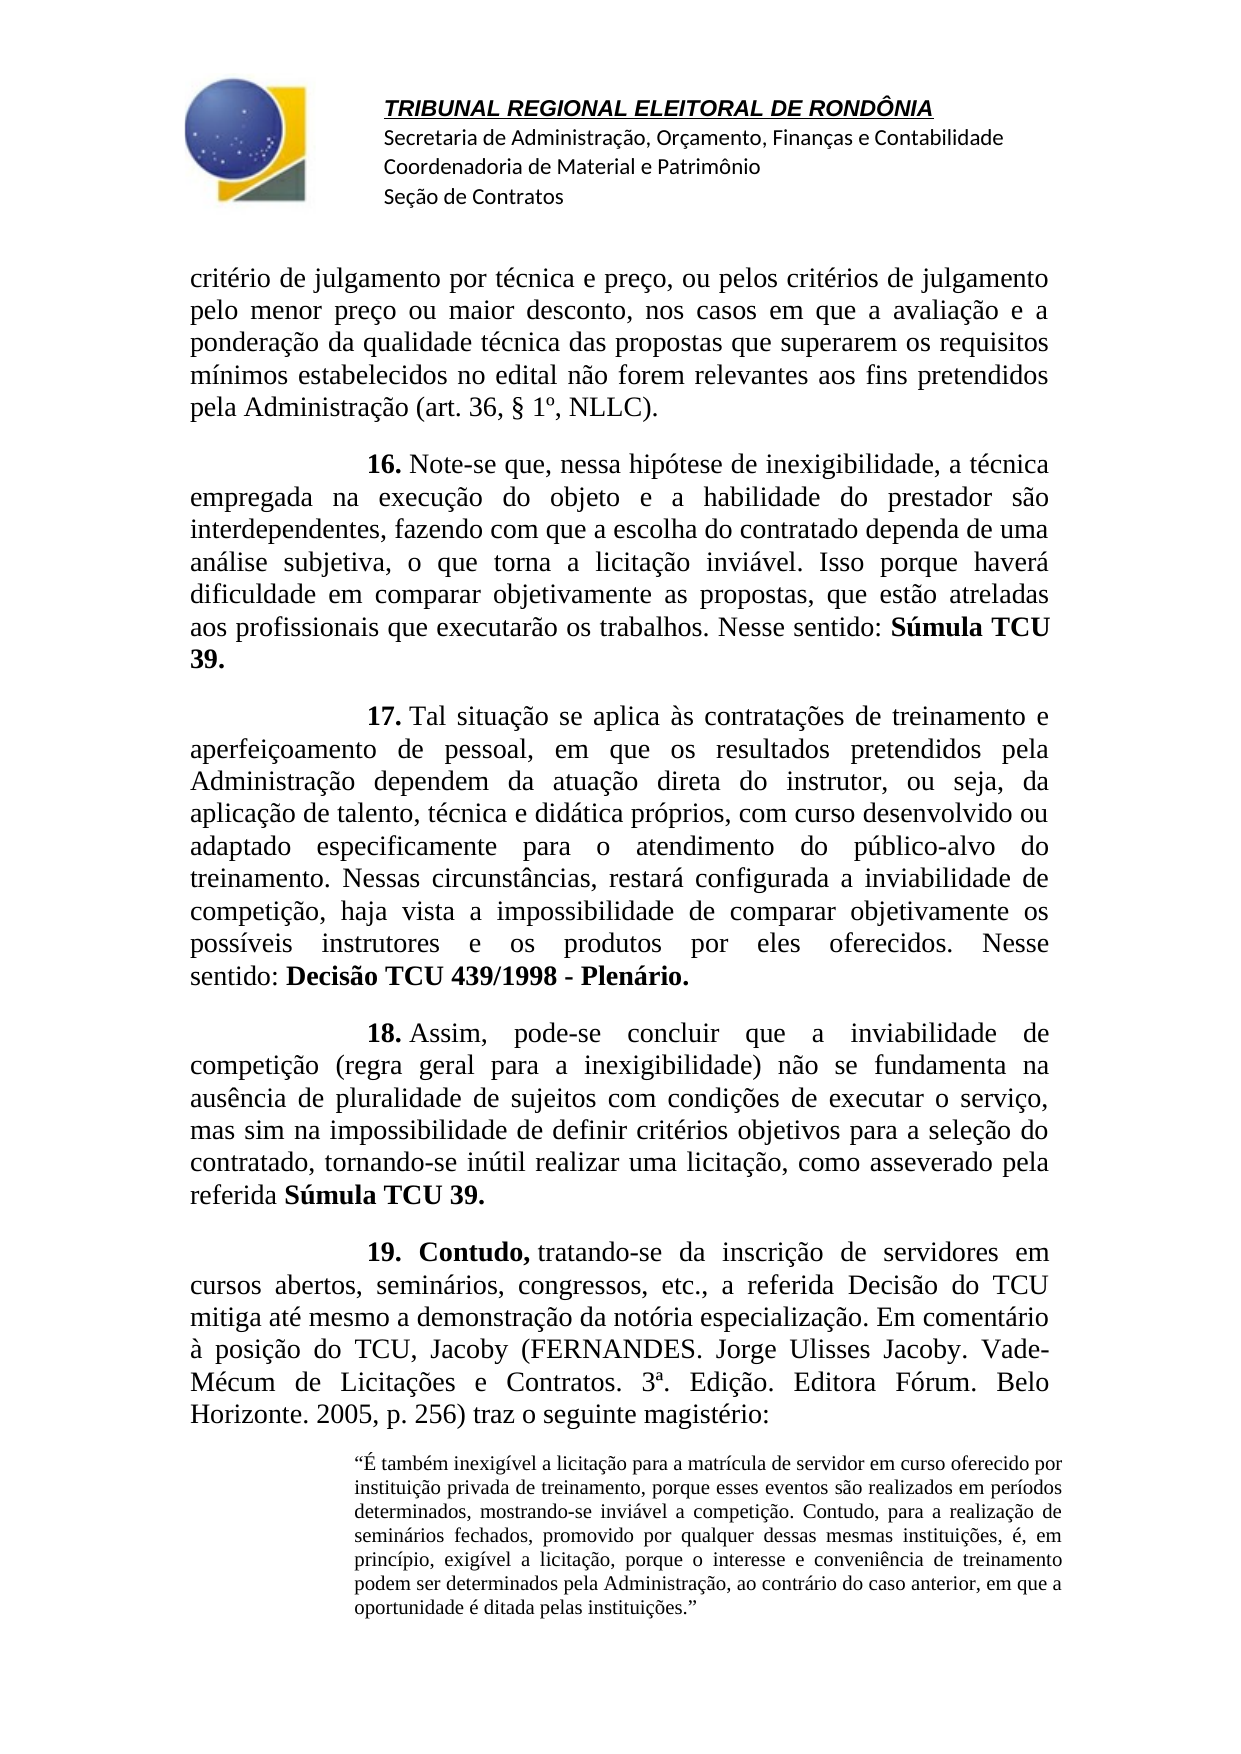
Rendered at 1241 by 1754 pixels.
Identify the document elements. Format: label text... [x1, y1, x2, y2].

text 17. Tal situação se aplica às contratações de treinamento e aperfeiçoamento de pessoal, em que os resultados pretendidos pela Administração dependem da atuação direta do instrutor, ou seja, da aplicação de talento, técnica e didática próprios, com curso desenvolvido ou adaptado especificamente para o atendimento do público-alvo do treinamento. Nessas circunstâncias, restará configurada a inviabilidade de competição, haja vista a impossibilidade de comparar objetivamente os possíveis instrutores e os produtos por eles oferecidos. Nesse sentido: Decisão TCU 439/1998 - Plenário. [190, 699, 1051, 991]
text 19. Contudo, tratando-se da inscrição de servidores em cursos abertos, seminários, congressos, etc., a referida Decisão do TCU mitiga até mesmo a demonstração da notória especialização. Em comentário à posição do TCU, Jacoby (FERNANDES. Jorge Ulisses Jacoby. Vade-Mécum de Licitações e Contratos. 3ª. Edição. Editora Fórum. Belo Horizonte. 2005, p. 256) traz o seguinte magistério: [190, 1235, 1051, 1430]
text 16. Note-se que, nessa hipótese de inexigibilidade, a técnica empregada na execução do objeto e a habilidade do prestador são interdependentes, fazendo com que a escolha do contratado dependa de uma análise subjetiva, o que torna a licitação inviável. Isso porque haverá dificuldade em comparar objetivamente as propostas, que estão atreladas aos profissionais que executarão os trabalhos. Nesse sentido: Súmula TCU 39. [190, 448, 1051, 674]
text critério de julgamento por técnica e preço, ou pelos critérios de julgamento pelo menor preço ou maior desconto, nos casos em que a avaliação e a ponderação da qualidade técnica das propostas que superarem os requisitos mínimos estabelecidos no edital não forem relevantes aos fins pretendidos pela Administração (art. 36, § 1º, NLLC). [190, 261, 1051, 423]
text 18. Assim, pode-se concluir que a inviabilidade de competição (regra geral para a inexigibilidade) não se fundamenta na ausência de pluralidade de sujeitos com condições de executar o serviço, mas sim na impossibilidade de definir critérios objetivos para a seleção do contratado, tornando-se inútil realizar uma licitação, como asseverado pela referida Súmula TCU 39. [190, 1016, 1051, 1210]
text “É também inexigível a licitação para a matrícula de servidor em curso oferecido por instituição privada de treinamento, porque esses eventos são realizados em períodos determinados, mostrando-se inviável a competição. Contudo, para a realização de seminários fechados, promovido por qualquer dessas mesmas instituições, é, em princípio, exigível a licitação, porque o interesse e conveniência de treinamento podem ser determinados pela Administração, ao contrário do caso anterior, em que a oportunidade é ditada pelas instituições.” [354, 1451, 1063, 1619]
